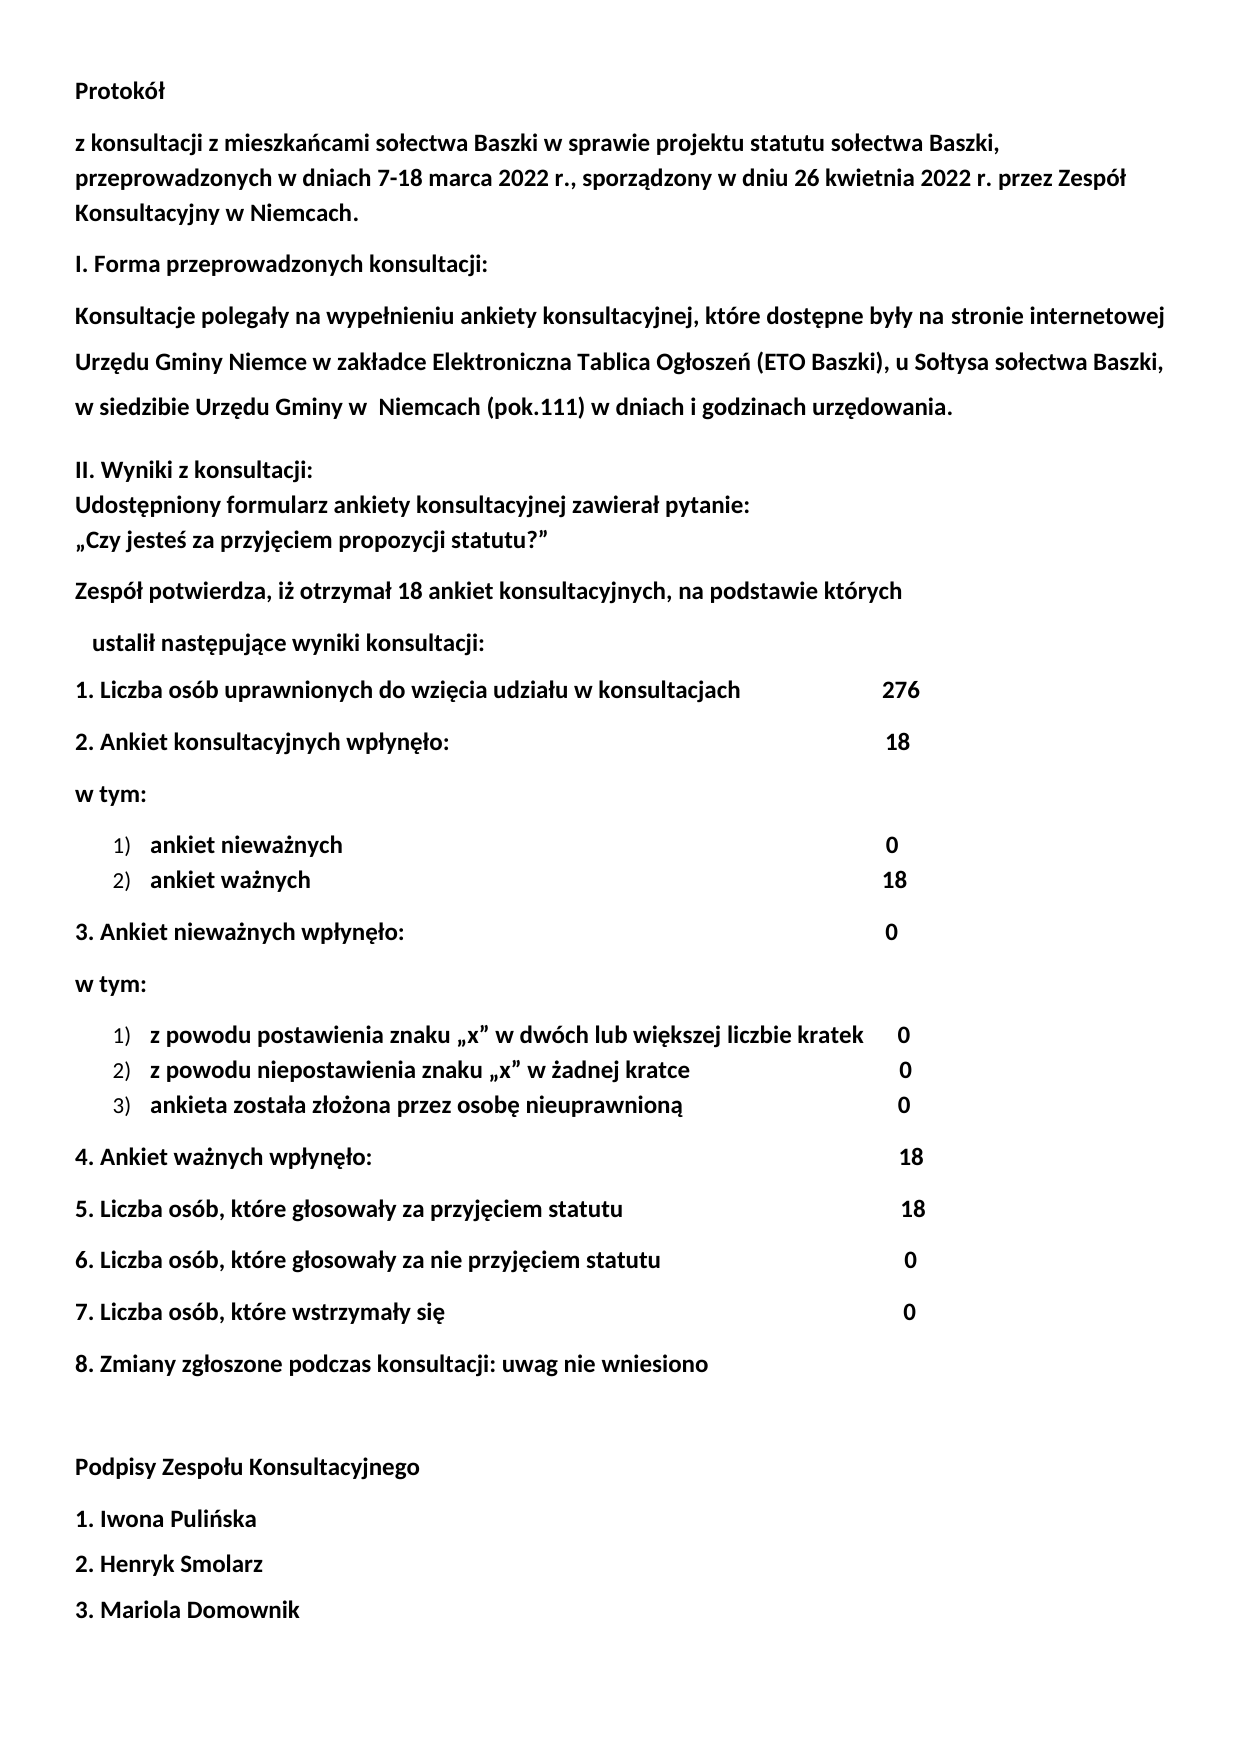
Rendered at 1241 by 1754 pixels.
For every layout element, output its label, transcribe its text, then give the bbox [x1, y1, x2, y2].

text 5. Liczba osób, które głosowały za przyjęciem statutu 18 [75, 1193, 1165, 1223]
text Zespół potwierdza, iż otrzymał 18 ankiet konsultacyjnych, na podstawie których [75, 576, 1165, 606]
text Podpisy Zespołu Konsultacyjnego [75, 1451, 1165, 1482]
text 2. Henryk Smolarz [75, 1548, 1165, 1579]
list z powodu niepostawienia znaku „x” w żadnej kratce 0 [112, 1054, 1165, 1085]
text 6. Liczba osób, które głosowały za nie przyjęciem statutu 0 [75, 1244, 1165, 1275]
text z konsultacji z mieszkańcami sołectwa Baszki w sprawie projektu statutu sołectwa Baszki, przeprowadzonych w dniach 7-18 marca 2022 r., sporządzony w dniu 26 kwietnia 2022 r. przez Zespół Konsultacyjny w Niemcach. [75, 127, 1165, 227]
list ankiet nieważnych 0 [112, 829, 1165, 860]
text 8. Zmiany zgłoszone podczas konsultacji: uwag nie wniesiono [75, 1348, 1165, 1378]
text ustalił następujące wyniki konsultacji: [75, 627, 1165, 658]
text w tym: [75, 968, 1165, 998]
text I. Forma przeprowadzonych konsultacji: [75, 248, 1165, 279]
text 3. Mariola Domownik [75, 1594, 1165, 1625]
text 1. Iwona Pulińska [75, 1503, 1165, 1533]
text 1. Liczba osób uprawnionych do wzięcia udziału w konsultacjach 276 [75, 674, 1165, 705]
list ankieta została złożona przez osobę nieuprawnioną 0 [112, 1089, 1165, 1120]
text 4. Ankiet ważnych wpłynęło: 18 [75, 1141, 1165, 1172]
text 2. Ankiet konsultacyjnych wpłynęło: 18 [75, 726, 1165, 757]
list ankiet ważnych 18 [112, 864, 1165, 895]
text Konsultacje polegały na wypełnieniu ankiety konsultacyjnej, które dostępne były na stronie internetowej Urzędu Gminy Niemce w zakładce Elektroniczna Tablica Ogłoszeń (ETO Baszki), u Sołtysa sołectwa Baszki, w siedzibie Urzędu Gminy w Niemcach (pok.111) w dniach i godzinach urzędowania. [75, 300, 1165, 422]
text w tym: [75, 778, 1165, 808]
text 3. Ankiet nieważnych wpłynęło: 0 [75, 916, 1165, 947]
text II. Wyniki z konsultacji: Udostępniony formularz ankiety konsultacyjnej zawierał pytanie: „Czy jesteś za przyjęciem propozycji statutu?” [75, 454, 1165, 554]
text 7. Liczba osób, które wstrzymały się 0 [75, 1296, 1165, 1327]
list z powodu postawienia znaku „x” w dwóch lub większej liczbie kratek 0 [112, 1019, 1165, 1050]
text Protokół [75, 75, 1165, 106]
